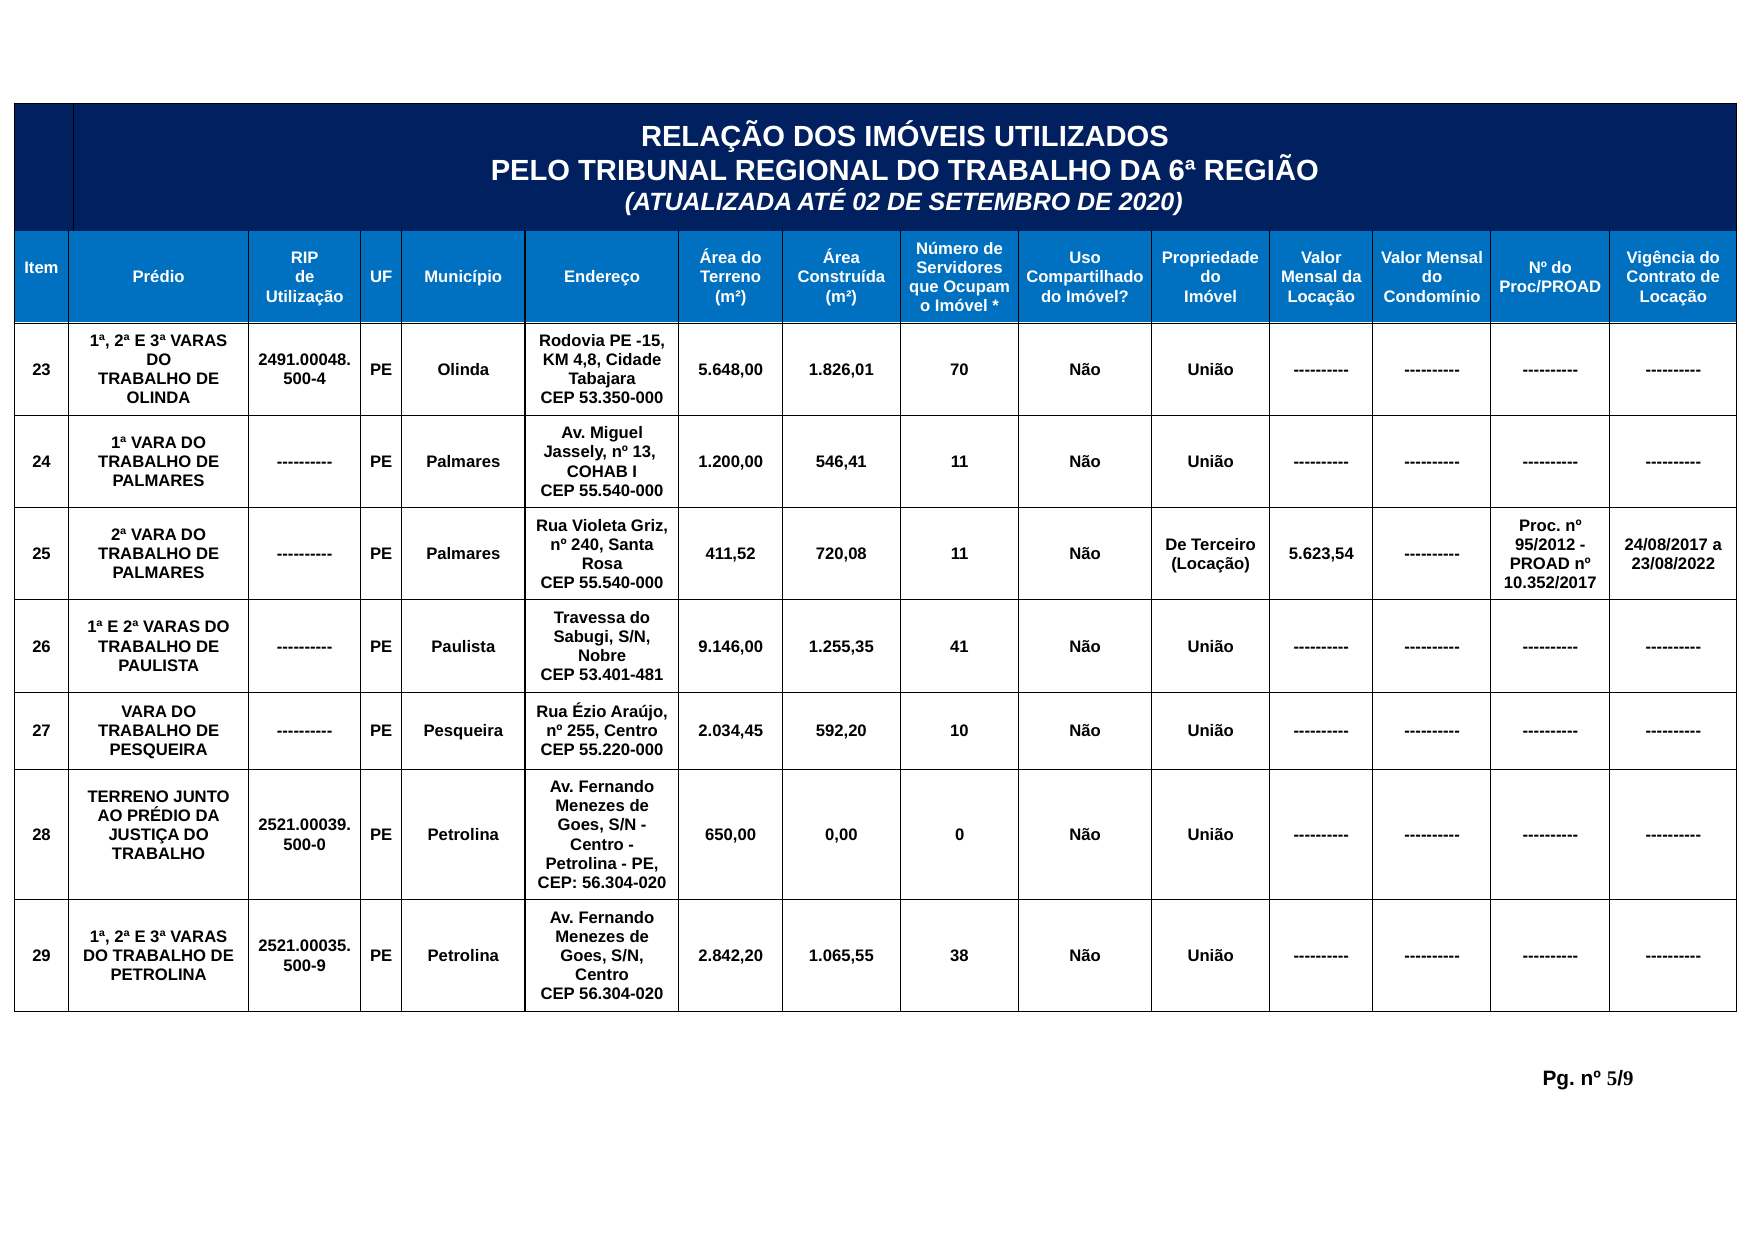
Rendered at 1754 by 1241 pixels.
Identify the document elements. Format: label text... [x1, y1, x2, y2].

table_cell 0,00 [783, 770, 900, 899]
table_cell 9.146,00 [679, 600, 782, 692]
table_cell ---------- [1610, 693, 1736, 768]
table_cell União [1152, 770, 1269, 899]
table_cell 1ª E 2ª VARAS DO TRABALHO DE PAULISTA [69, 600, 248, 692]
table_cell Rodovia PE -15, KM 4,8, Cidade Tabajara CEP 53.350-000 [526, 324, 678, 415]
table_cell UF [361, 231, 401, 322]
table_cell PE [361, 508, 401, 599]
table_cell ---------- [1610, 900, 1736, 1011]
table_cell ---------- [1270, 693, 1372, 768]
table_cell 25 [15, 508, 68, 599]
table_cell União [1152, 416, 1269, 507]
table_cell Uso Compartilhado do Imóvel? [1019, 231, 1151, 322]
table_cell 5.648,00 [679, 324, 782, 415]
table_cell Prédio [69, 231, 248, 322]
table_cell 26 [15, 600, 68, 692]
table_cell União [1152, 900, 1269, 1011]
table_cell PE [361, 324, 401, 415]
table_cell 546,41 [783, 416, 900, 507]
table_cell 1.826,01 [783, 324, 900, 415]
table_cell ---------- [1491, 416, 1609, 507]
table_cell União [1152, 600, 1269, 692]
table_cell 1ª, 2ª E 3ª VARAS DO TRABALHO DE PETROLINA [69, 900, 248, 1011]
table_cell Av. Miguel Jassely, nº 13, COHAB I CEP 55.540-000 [526, 416, 678, 507]
table_cell 23 [15, 324, 68, 415]
table_cell VARA DO TRABALHO DE PESQUEIRA [69, 693, 248, 768]
table_cell 38 [901, 900, 1018, 1011]
table_cell ---------- [1373, 508, 1490, 599]
table_cell Proc. nº 95/2012 - PROAD nº 10.352/2017 [1491, 508, 1609, 599]
table_cell 650,00 [679, 770, 782, 899]
table_cell ---------- [249, 600, 360, 692]
table_cell 2.034,45 [679, 693, 782, 768]
table_header RELAÇÃO DOS IMÓVEIS UTILIZADOS PELO TRIBUNAL REGIONAL DO TRABALHO DA 6ª REGIÃO (ATUALIZADA ATÉ 02 DE SETEMBRO DE 2020) [74, 104, 1736, 231]
table_cell Petrolina [402, 900, 524, 1011]
table_cell 10 [901, 693, 1018, 768]
table_cell Travessa do Sabugi, S/N, Nobre CEP 53.401-481 [526, 600, 678, 692]
table_cell 2ª VARA DO TRABALHO DE PALMARES [69, 508, 248, 599]
table_cell ---------- [249, 693, 360, 768]
table_cell ---------- [1373, 770, 1490, 899]
table_cell Não [1019, 324, 1151, 415]
table_cell Área Construída (m²) [783, 231, 900, 322]
table_cell PE [361, 693, 401, 768]
table_cell Não [1019, 508, 1151, 599]
table_cell 11 [901, 508, 1018, 599]
table_cell Não [1019, 416, 1151, 507]
table_cell União [1152, 693, 1269, 768]
table_cell 2.842,20 [679, 900, 782, 1011]
table_cell 2521.00035.500-9 [249, 900, 360, 1011]
table_cell ---------- [1491, 770, 1609, 899]
table_cell Valor Mensal do Condomínio [1373, 231, 1490, 322]
table_cell ---------- [1373, 324, 1490, 415]
table_cell ---------- [1491, 900, 1609, 1011]
table_cell 1.200,00 [679, 416, 782, 507]
table_cell ---------- [1610, 770, 1736, 899]
table_cell 11 [901, 416, 1018, 507]
table_cell ---------- [1270, 770, 1372, 899]
table_cell ---------- [1373, 600, 1490, 692]
table_cell ---------- [1270, 416, 1372, 507]
table_cell ---------- [1270, 900, 1372, 1011]
table_cell União [1152, 324, 1269, 415]
table_header [15, 104, 73, 231]
table_cell PE [361, 770, 401, 899]
table_cell Paulista [402, 600, 524, 692]
table_cell Não [1019, 693, 1151, 768]
table_cell Endereço [526, 231, 678, 322]
table_cell ---------- [1610, 324, 1736, 415]
table_cell 1ª VARA DO TRABALHO DE PALMARES [69, 416, 248, 507]
table_cell Rua Ézio Araújo, nº 255, Centro CEP 55.220-000 [526, 693, 678, 768]
table_cell 0 [901, 770, 1018, 899]
table_cell Nº do Proc/PROAD [1491, 231, 1609, 322]
table_cell Palmares [402, 416, 524, 507]
table_cell ---------- [1491, 324, 1609, 415]
table_cell TERRENO JUNTO AO PRÉDIO DA JUSTIÇA DO TRABALHO [69, 770, 248, 899]
table_cell 1ª, 2ª E 3ª VARAS DO TRABALHO DE OLINDA [69, 324, 248, 415]
table_cell 592,20 [783, 693, 900, 768]
table_cell PE [361, 416, 401, 507]
table_cell Av. Fernando Menezes de Goes, S/N - Centro - Petrolina - PE, CEP: 56.304-020 [526, 770, 678, 899]
table_cell Propriedade do Imóvel [1152, 231, 1269, 322]
table_cell Palmares [402, 508, 524, 599]
table_cell 2491.00048.500-4 [249, 324, 360, 415]
table_cell ---------- [1270, 600, 1372, 692]
table_cell 5.623,54 [1270, 508, 1372, 599]
table_cell RIP de Utilização [249, 231, 360, 322]
table_cell ---------- [1373, 900, 1490, 1011]
table_cell 24 [15, 416, 68, 507]
table_cell Vigência do Contrato de Locação [1610, 231, 1736, 322]
table_cell Área do Terreno (m²) [679, 231, 782, 322]
table_cell Av. Fernando Menezes de Goes, S/N, Centro CEP 56.304-020 [526, 900, 678, 1011]
table_cell 411,52 [679, 508, 782, 599]
table_cell ---------- [1270, 324, 1372, 415]
table_cell 27 [15, 693, 68, 768]
table_cell 28 [15, 770, 68, 899]
table_cell ---------- [1610, 416, 1736, 507]
table_cell 41 [901, 600, 1018, 692]
table_cell ---------- [1610, 600, 1736, 692]
table_cell Olinda [402, 324, 524, 415]
table_cell Pesqueira [402, 693, 524, 768]
table_cell Não [1019, 900, 1151, 1011]
table_cell De Terceiro (Locação) [1152, 508, 1269, 599]
table_cell ---------- [1491, 693, 1609, 768]
table_cell Não [1019, 600, 1151, 692]
table_cell Petrolina [402, 770, 524, 899]
table_cell ---------- [249, 416, 360, 507]
table_cell ---------- [1491, 600, 1609, 692]
table_cell PE [361, 600, 401, 692]
table_cell 24/08/2017 a 23/08/2022 [1610, 508, 1736, 599]
table_cell Número de Servidores que Ocupam o Imóvel * [901, 231, 1018, 322]
table_cell ---------- [1373, 416, 1490, 507]
table_cell 1.065,55 [783, 900, 900, 1011]
table_cell PE [361, 900, 401, 1011]
table_cell Município [402, 231, 524, 322]
table_cell Não [1019, 770, 1151, 899]
table_cell 1.255,35 [783, 600, 900, 692]
table_cell 70 [901, 324, 1018, 415]
table_cell Rua Violeta Griz, nº 240, Santa Rosa CEP 55.540-000 [526, 508, 678, 599]
table_cell Item [15, 231, 68, 322]
table_cell ---------- [249, 508, 360, 599]
table_cell 720,08 [783, 508, 900, 599]
table_cell 2521.00039.500-0 [249, 770, 360, 899]
table_cell Valor Mensal da Locação [1270, 231, 1372, 322]
table_cell 29 [15, 900, 68, 1011]
table_cell ---------- [1373, 693, 1490, 768]
